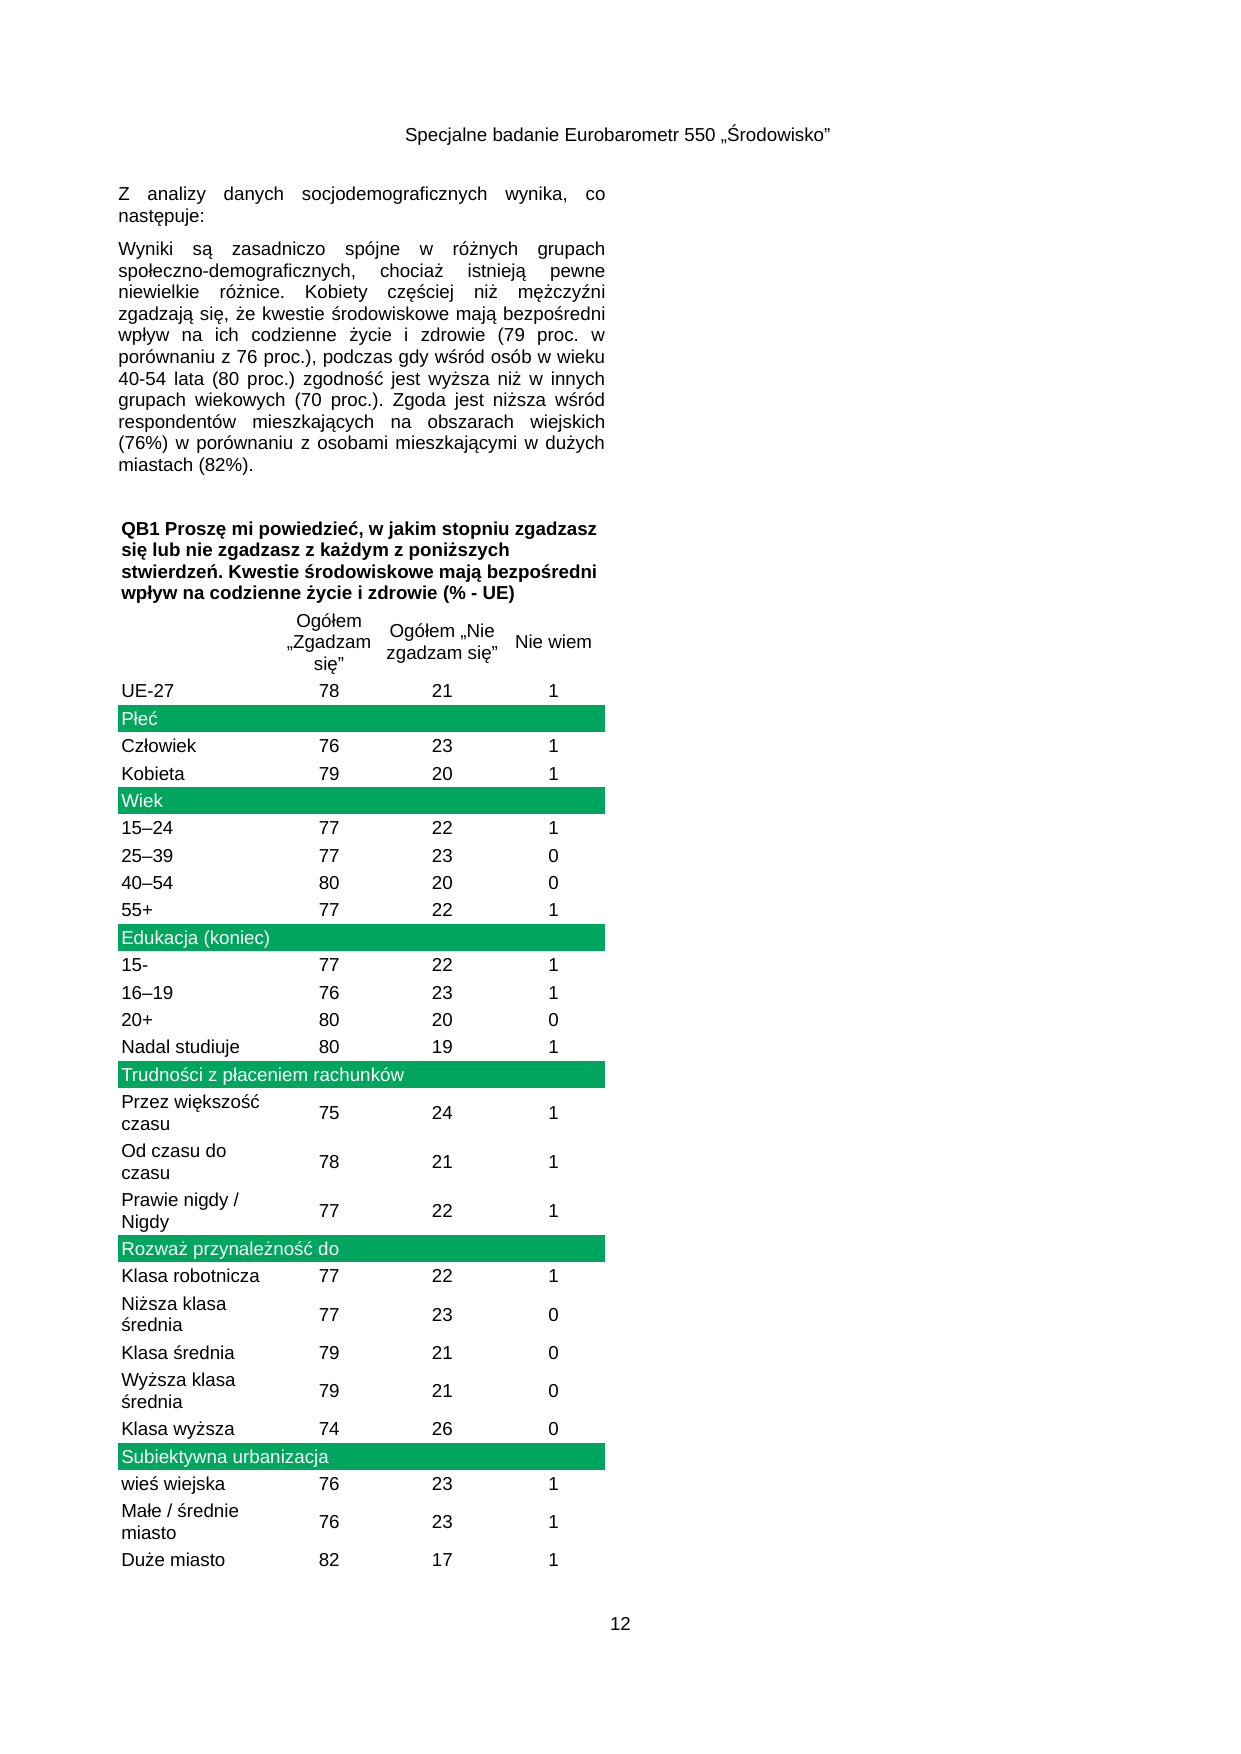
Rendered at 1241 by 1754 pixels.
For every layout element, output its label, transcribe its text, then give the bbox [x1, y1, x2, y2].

table_cell 77 [275, 1263, 383, 1290]
table_cell 26 [383, 1415, 501, 1442]
table_cell 0 [501, 1290, 605, 1339]
table_cell 0 [501, 1339, 605, 1366]
table_cell 55+ [118, 896, 275, 924]
table_cell 76 [275, 979, 383, 1006]
table_cell [501, 705, 605, 732]
table_cell 1 [501, 814, 605, 842]
table_cell [501, 924, 605, 951]
table_cell [275, 705, 383, 732]
table_cell 1 [501, 1546, 605, 1574]
table_cell Nie wiem [501, 607, 605, 677]
table_cell Wiek [118, 787, 275, 814]
table_cell Ogółem „Zgadzam się” [275, 607, 383, 677]
table_cell 20 [383, 1006, 501, 1033]
table_cell Niższa klasa średnia [118, 1290, 275, 1339]
table_cell 0 [501, 842, 605, 869]
table_cell 1 [501, 1263, 605, 1290]
table_cell 80 [275, 869, 383, 896]
table_cell 16–19 [118, 979, 275, 1006]
table_cell 20 [383, 759, 501, 787]
table_cell Płeć [118, 705, 275, 732]
table_cell 1 [501, 1497, 605, 1546]
table_cell Klasa średnia [118, 1339, 275, 1366]
table_cell 19 [383, 1033, 501, 1061]
table_cell 77 [275, 814, 383, 842]
table_cell 15- [118, 951, 275, 978]
table_cell 23 [383, 1470, 501, 1497]
table_cell Wyższa klasa średnia [118, 1366, 275, 1415]
table_cell 0 [501, 1006, 605, 1033]
table_cell 1 [501, 1186, 605, 1235]
table_cell Klasa robotnicza [118, 1263, 275, 1290]
table_cell 40–54 [118, 869, 275, 896]
text Z analizy danych socjodemograficznych wynika, co następuje: [118, 183, 605, 226]
table_cell [501, 1443, 605, 1470]
table_cell 22 [383, 814, 501, 842]
table_cell 77 [275, 1186, 383, 1235]
table_cell 74 [275, 1415, 383, 1442]
table_cell 22 [383, 1263, 501, 1290]
table_cell 1 [501, 979, 605, 1006]
table_cell Człowiek [118, 732, 275, 759]
table_cell 21 [383, 1339, 501, 1366]
table_cell 77 [275, 1290, 383, 1339]
table_cell UE-27 [118, 677, 275, 704]
table_cell 1 [501, 1137, 605, 1186]
table_cell [501, 1235, 605, 1262]
table_cell 80 [275, 1006, 383, 1033]
table_cell 1 [501, 677, 605, 704]
table_cell 23 [383, 842, 501, 869]
table_cell 76 [275, 1497, 383, 1546]
table_cell 22 [383, 896, 501, 924]
table_cell 1 [501, 732, 605, 759]
table_cell 1 [501, 1033, 605, 1061]
table_cell 15–24 [118, 814, 275, 842]
table_cell [383, 705, 501, 732]
table_cell 20+ [118, 1006, 275, 1033]
table_cell 77 [275, 842, 383, 869]
table_cell Kobieta [118, 759, 275, 787]
table_cell Edukacja (koniec) [118, 924, 501, 951]
table_cell 0 [501, 1366, 605, 1415]
table_cell Od czasu do czasu [118, 1137, 275, 1186]
table_cell 0 [501, 1415, 605, 1442]
table_cell 22 [383, 951, 501, 978]
table_cell 82 [275, 1546, 383, 1574]
table_cell 79 [275, 759, 383, 787]
table_cell 76 [275, 732, 383, 759]
table_cell 1 [501, 951, 605, 978]
table_cell Ogółem „Nie zgadzam się” [383, 607, 501, 677]
table_cell 79 [275, 1366, 383, 1415]
table_cell [501, 787, 605, 814]
table_cell 80 [275, 1033, 383, 1061]
table_cell [501, 1061, 605, 1088]
table_cell 77 [275, 951, 383, 978]
table_cell Subiektywna urbanizacja [118, 1443, 501, 1470]
table_cell Przez większość czasu [118, 1088, 275, 1137]
table_cell 22 [383, 1186, 501, 1235]
table_cell [383, 787, 501, 814]
table_cell 21 [383, 677, 501, 704]
table_cell 78 [275, 1137, 383, 1186]
table_cell 17 [383, 1546, 501, 1574]
table_cell wieś wiejska [118, 1470, 275, 1497]
table_cell 23 [383, 1497, 501, 1546]
table_cell 76 [275, 1470, 383, 1497]
table_cell Nadal studiuje [118, 1033, 275, 1061]
table_cell Małe / średnie miasto [118, 1497, 275, 1546]
table_cell [275, 787, 383, 814]
table_cell 23 [383, 732, 501, 759]
table_cell 23 [383, 1290, 501, 1339]
table_cell Trudności z płaceniem rachunków [118, 1061, 501, 1088]
table_cell 24 [383, 1088, 501, 1137]
text Wyniki są zasadniczo spójne w różnych grupach społeczno-demograficznych, chociaż istnieją pewne niewielkie różnice. Kobiety częściej niż mężczyźni zgadzają się, że kwestie środowiskowe mają bezpośredni wpływ na ich codzienne życie i zdrowie (79 proc. w porównaniu z 76 proc.), podczas gdy wśród osób w wieku 40-54 lata (80 proc.) zgodność jest wyższa niż w innych grupach wiekowych (70 proc.). Zgoda jest niższa wśród respondentów mieszkających na obszarach wiejskich (76%) w porównaniu z osobami mieszkającymi w dużych miastach (82%). [118, 238, 605, 475]
table_cell 75 [275, 1088, 383, 1137]
table_cell 25–39 [118, 842, 275, 869]
table_cell 77 [275, 896, 383, 924]
table_cell 21 [383, 1137, 501, 1186]
table_cell 78 [275, 677, 383, 704]
table_cell Duże miasto [118, 1546, 275, 1574]
table_cell 1 [501, 759, 605, 787]
table_cell 23 [383, 979, 501, 1006]
table_cell 1 [501, 1088, 605, 1137]
table_cell Klasa wyższa [118, 1415, 275, 1442]
table_cell 20 [383, 869, 501, 896]
table_cell 21 [383, 1366, 501, 1415]
table_cell [118, 607, 275, 677]
table_header QB1 Proszę mi powiedzieć, w jakim stopniu zgadzasz się lub nie zgadzasz z każdym z poniższych stwierdzeń. Kwestie środowiskowe mają bezpośredni wpływ na codzienne życie i zdrowie (% - UE) [118, 515, 605, 607]
table_cell 0 [501, 869, 605, 896]
table_cell Prawie nigdy / Nigdy [118, 1186, 275, 1235]
table_cell 79 [275, 1339, 383, 1366]
table_cell 1 [501, 1470, 605, 1497]
table_cell Rozważ przynależność do [118, 1235, 501, 1262]
table_cell 1 [501, 896, 605, 924]
